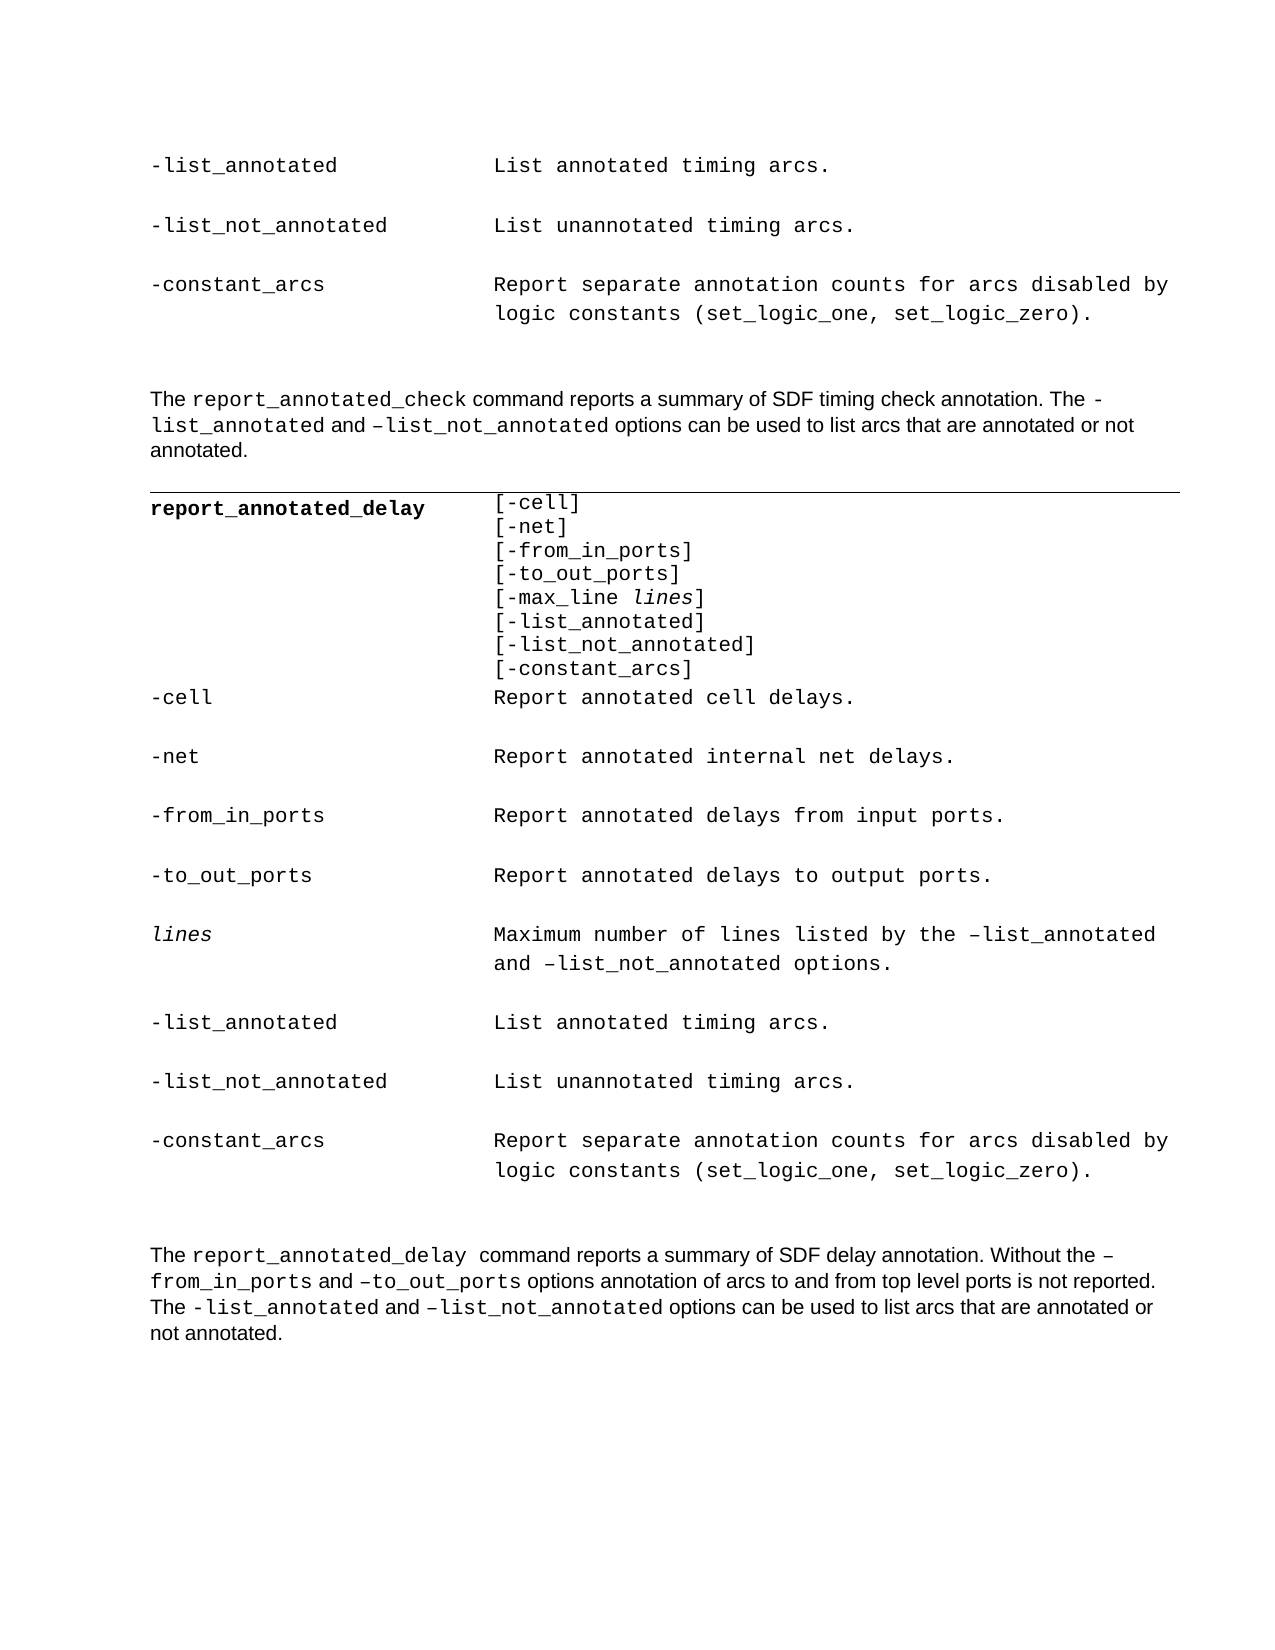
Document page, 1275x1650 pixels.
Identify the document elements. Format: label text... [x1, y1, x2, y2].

table_cell -list_annotated [150, 150, 493, 209]
table_cell Report annotated delays to output ports. [493, 859, 1180, 918]
table_header [-cell] [-net] [-from_in_ports] [-to_out_ports] [-max_line lines] [-list_annotated] [-list_not_annotated] [-constant_arcs] [493, 493, 1180, 682]
text The report_annotated_check command reports a summary of SDF timing check annotation. The -list_annotated and –list_not_annotated options can be used to list arcs that are annotated or not annotated. [150, 387, 1180, 462]
table_cell -from_in_ports [150, 800, 493, 859]
table_cell Report separate annotation counts for arcs disabled by logic constants (set_logic_one, set_logic_zero). [493, 268, 1180, 357]
table_cell List unannotated timing arcs. [493, 1066, 1180, 1125]
table_cell List unannotated timing arcs. [493, 209, 1180, 268]
table_cell -list_annotated [150, 1007, 493, 1066]
table_cell -net [150, 741, 493, 800]
table_cell List annotated timing arcs. [493, 150, 1180, 209]
table_cell -list_not_annotated [150, 209, 493, 268]
text The report_annotated_delay command reports a summary of SDF delay annotation. Without the –from_in_ports and –to_out_ports options annotation of arcs to and from top level ports is not reported. The -list_annotated and –list_not_annotated options can be used to list arcs that are annotated or not annotated. [150, 1243, 1180, 1345]
table_cell Report separate annotation counts for arcs disabled by logic constants (set_logic_one, set_logic_zero). [493, 1125, 1180, 1213]
table_header report_annotated_delay [150, 493, 493, 682]
table_cell List annotated timing arcs. [493, 1007, 1180, 1066]
table_cell Report annotated cell delays. [493, 682, 1180, 741]
table_cell -cell [150, 682, 493, 741]
table_cell Report annotated delays from input ports. [493, 800, 1180, 859]
table_cell -to_out_ports [150, 859, 493, 918]
table_cell lines [150, 918, 493, 1007]
table_cell -constant_arcs [150, 268, 493, 357]
table_cell -list_not_annotated [150, 1066, 493, 1125]
table_cell Report annotated internal net delays. [493, 741, 1180, 800]
table_cell -constant_arcs [150, 1125, 493, 1213]
table_cell Maximum number of lines listed by the –list_annotated and –list_not_annotated options. [493, 918, 1180, 1007]
